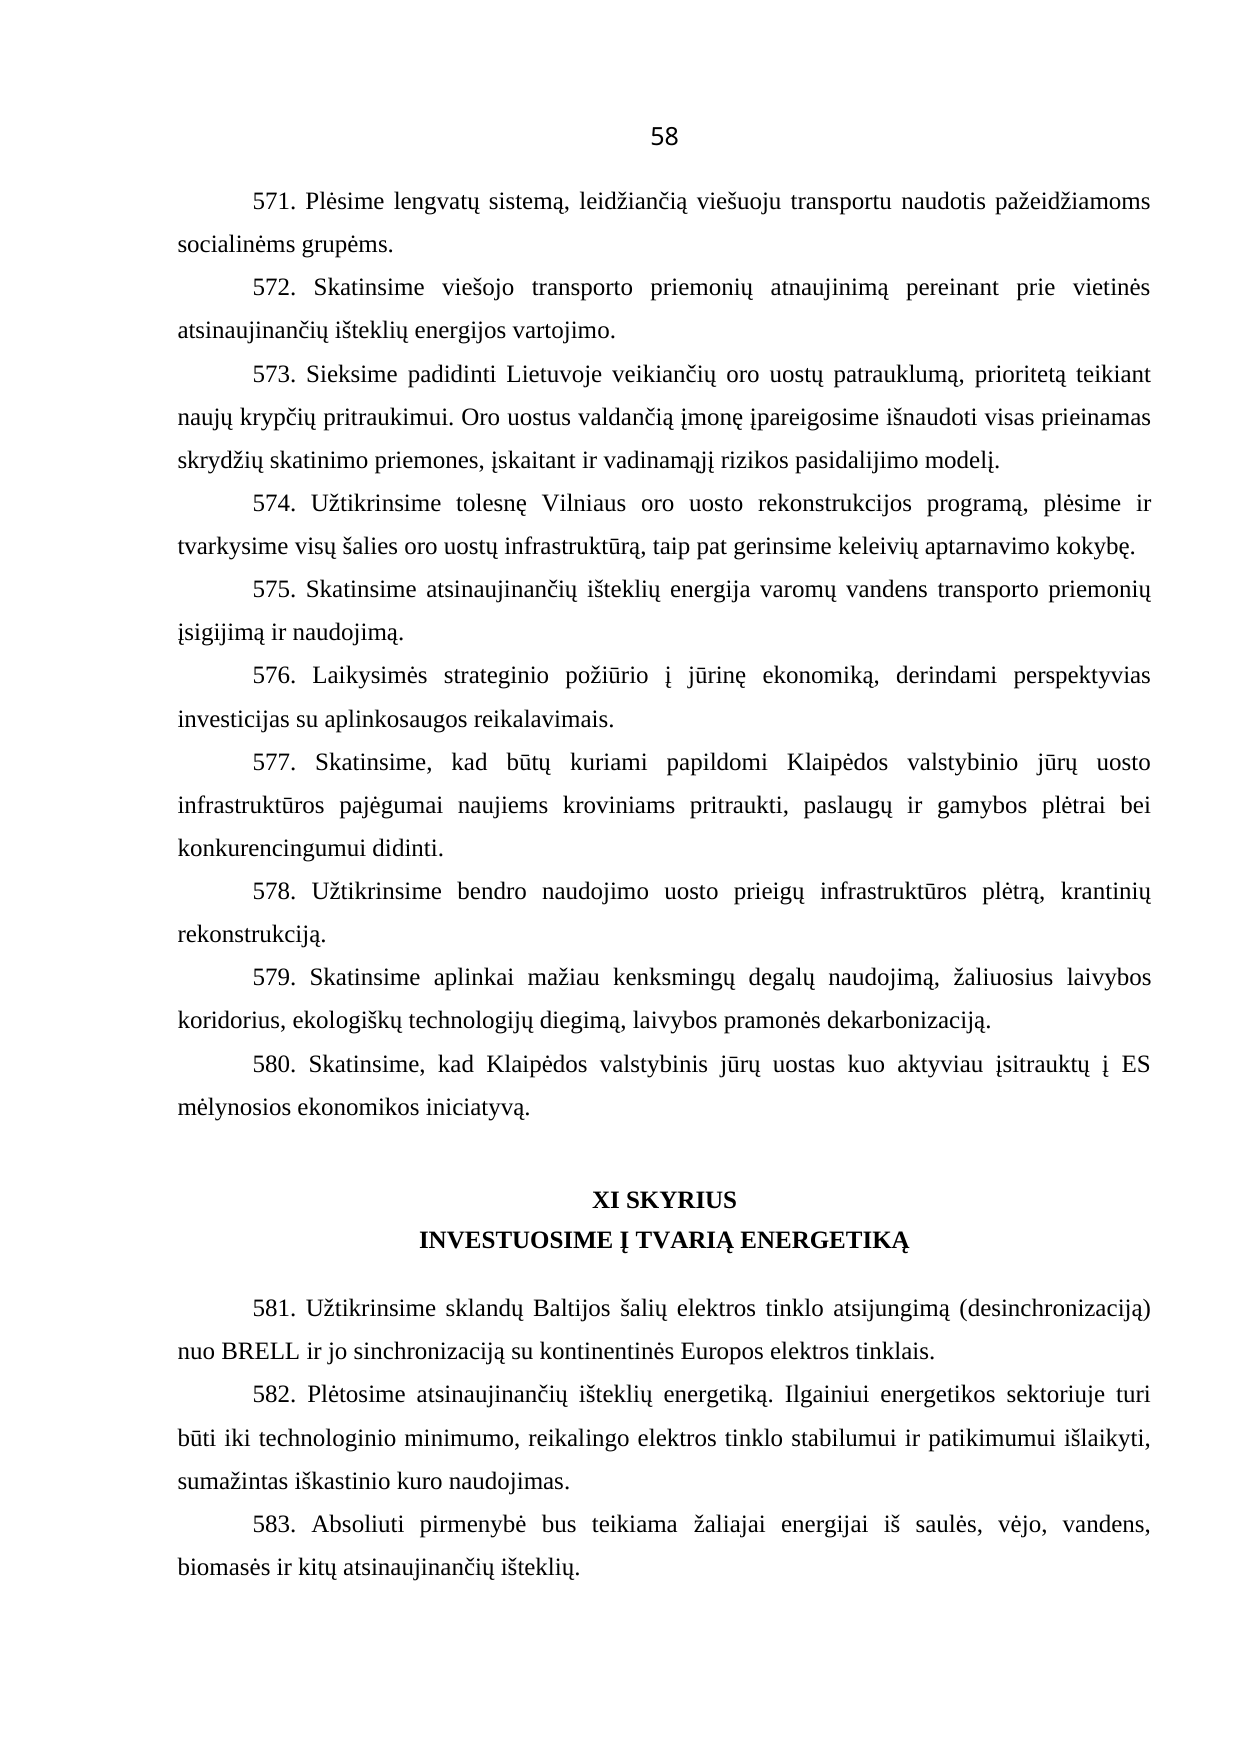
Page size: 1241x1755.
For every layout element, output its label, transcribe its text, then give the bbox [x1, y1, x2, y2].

text 571. Plėsime lengvatų sistemą, leidžiančią viešuoju transportu naudotis pažeidžiamoms socialinėms grupėms. [177, 186, 1152, 258]
text 583. Absoliuti pirmenybė bus teikiama žaliajai energijai iš saulės, vėjo, vandens, biomasės ir kitų atsinaujinančių išteklių. [177, 1509, 1152, 1581]
text 579. Skatinsime aplinkai mažiau kenksmingų degalų naudojimą, žaliuosius laivybos koridorius, ekologiškų technologijų diegimą, laivybos pramonės dekarbonizaciją. [177, 962, 1152, 1034]
text 574. Užtikrinsime tolesnę Vilniaus oro uosto rekonstrukcijos programą, plėsime ir tvarkysime visų šalies oro uostų infrastruktūrą, taip pat gerinsime keleivių aptarnavimo kokybę. [177, 488, 1152, 560]
text 577. Skatinsime, kad būtų kuriami papildomi Klaipėdos valstybinio jūrų uosto infrastruktūros pajėgumai naujiems kroviniams pritraukti, paslaugų ir gamybos plėtrai bei konkurencingumui didinti. [177, 747, 1152, 862]
text 572. Skatinsime viešojo transporto priemonių atnaujinimą pereinant prie vietinės atsinaujinančių išteklių energijos vartojimo. [177, 272, 1152, 344]
text 573. Sieksime padidinti Lietuvoje veikiančių oro uostų patrauklumą, prioritetą teikiant naujų krypčių pritraukimui. Oro uostus valdančią įmonę įpareigosime išnaudoti visas prieinamas skrydžių skatinimo priemones, įskaitant ir vadinamąjį rizikos pasidalijimo modelį. [177, 359, 1152, 474]
text 580. Skatinsime, kad Klaipėdos valstybinis jūrų uostas kuo aktyviau įsitrauktų į ES mėlynosios ekonomikos iniciatyvą. [177, 1049, 1152, 1121]
text 575. Skatinsime atsinaujinančių išteklių energija varomų vandens transporto priemonių įsigijimą ir naudojimą. [177, 574, 1152, 646]
text INVESTUOSIME Į TVARIĄ ENERGETIKĄ [177, 1214, 1152, 1254]
text XI SKYRIUS [177, 1174, 1152, 1214]
text 582. Plėtosime atsinaujinančių išteklių energetiką. Ilgainiui energetikos sektoriuje turi būti iki technologinio minimumo, reikalingo elektros tinklo stabilumui ir patikimumui išlaikyti, sumažintas iškastinio kuro naudojimas. [177, 1379, 1152, 1494]
text 578. Užtikrinsime bendro naudojimo uosto prieigų infrastruktūros plėtrą, krantinių rekonstrukciją. [177, 876, 1152, 948]
text 581. Užtikrinsime sklandų Baltijos šalių elektros tinklo atsijungimą (desinchronizaciją) nuo BRELL ir jo sinchronizaciją su kontinentinės Europos elektros tinklais. [177, 1293, 1152, 1365]
text 576. Laikysimės strateginio požiūrio į jūrinę ekonomiką, derindami perspektyvias investicijas su aplinkosaugos reikalavimais. [177, 661, 1152, 732]
